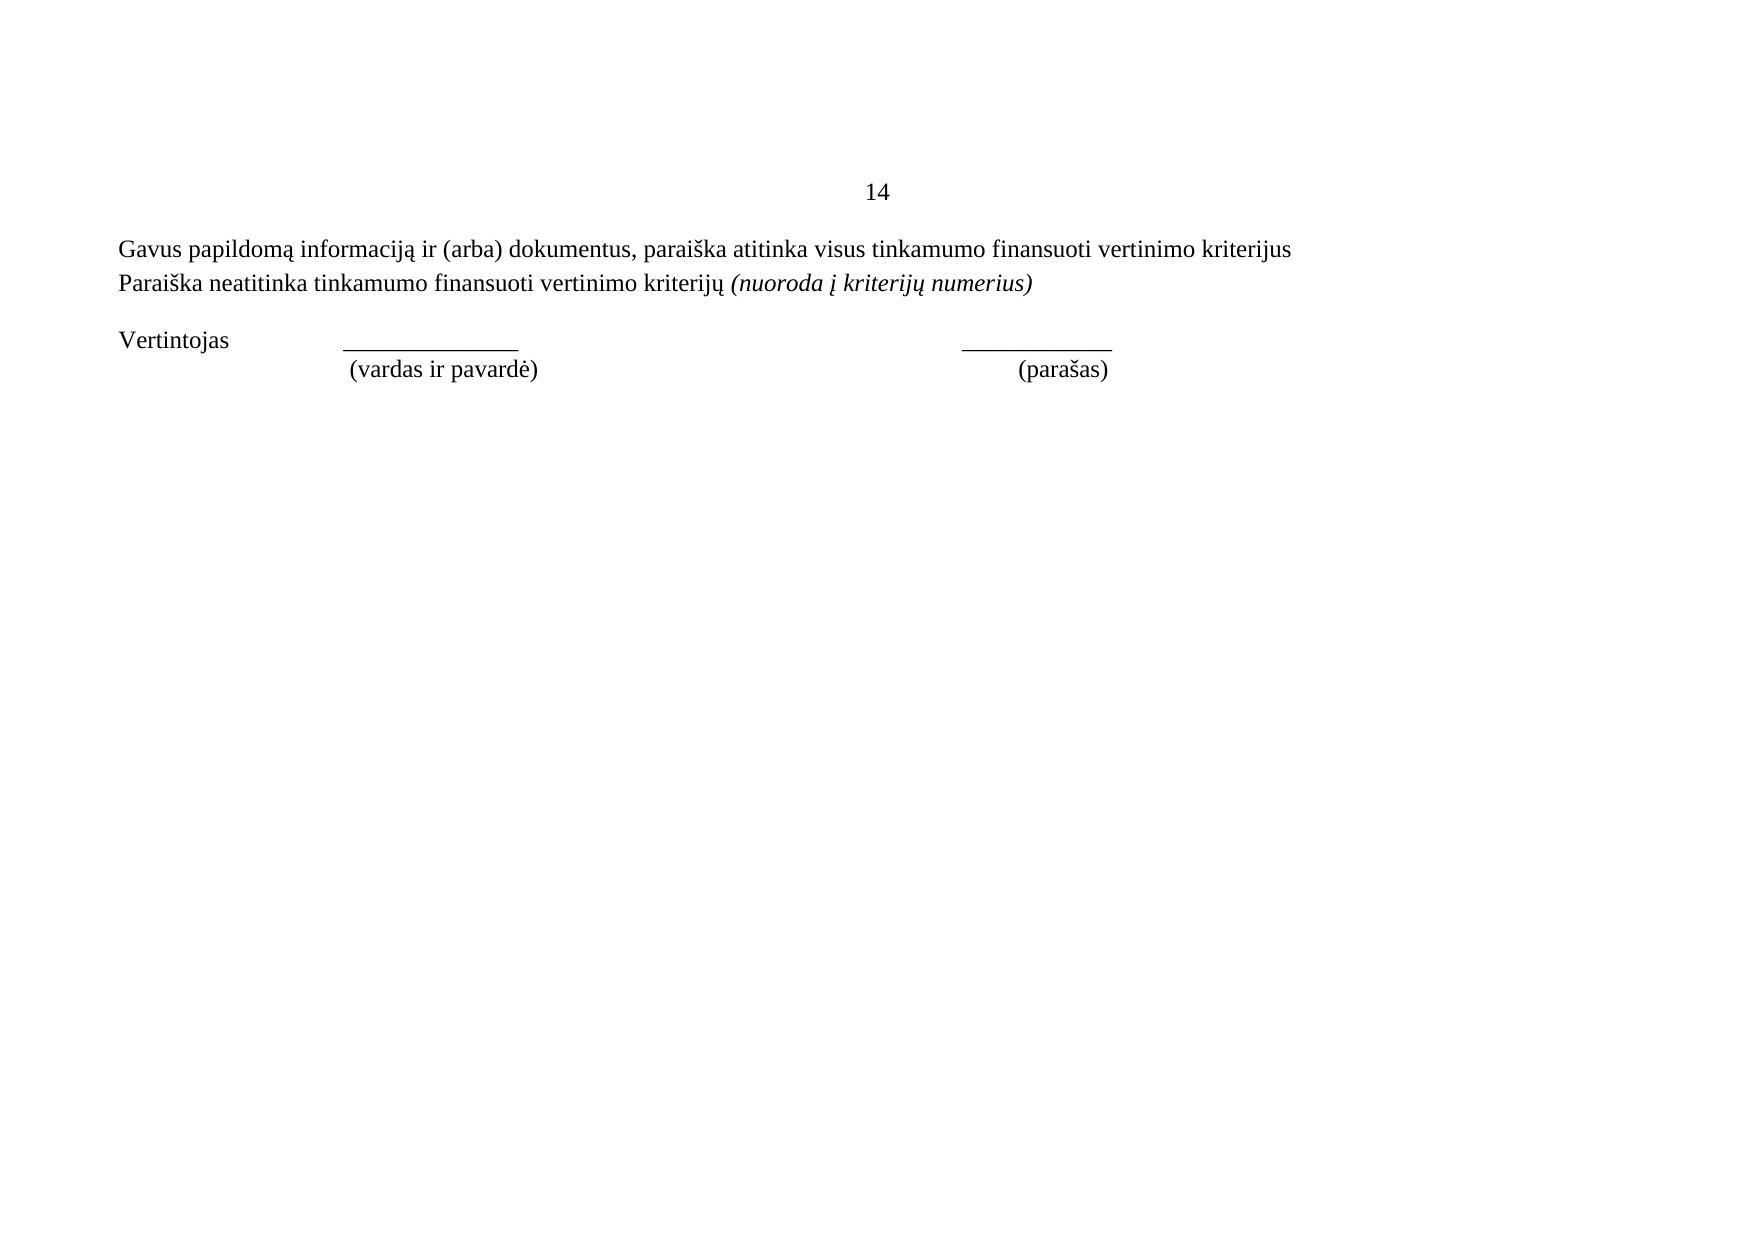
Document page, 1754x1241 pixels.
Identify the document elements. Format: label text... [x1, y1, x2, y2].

text Paraiška neatitinka tinkamumo finansuoti vertinimo kriterijų (nuoroda į kriterijų numerius) [118, 263, 1636, 297]
text Gavus papildomą informaciją ir (arba) dokumentus, paraiška atitinka visus tinkamumo finansuoti vertinimo kriterijus [118, 230, 1636, 263]
text (vardas ir pavardė) (parašas) [118, 354, 1636, 383]
text Vertintojas ______________ ____________ [118, 325, 1636, 354]
